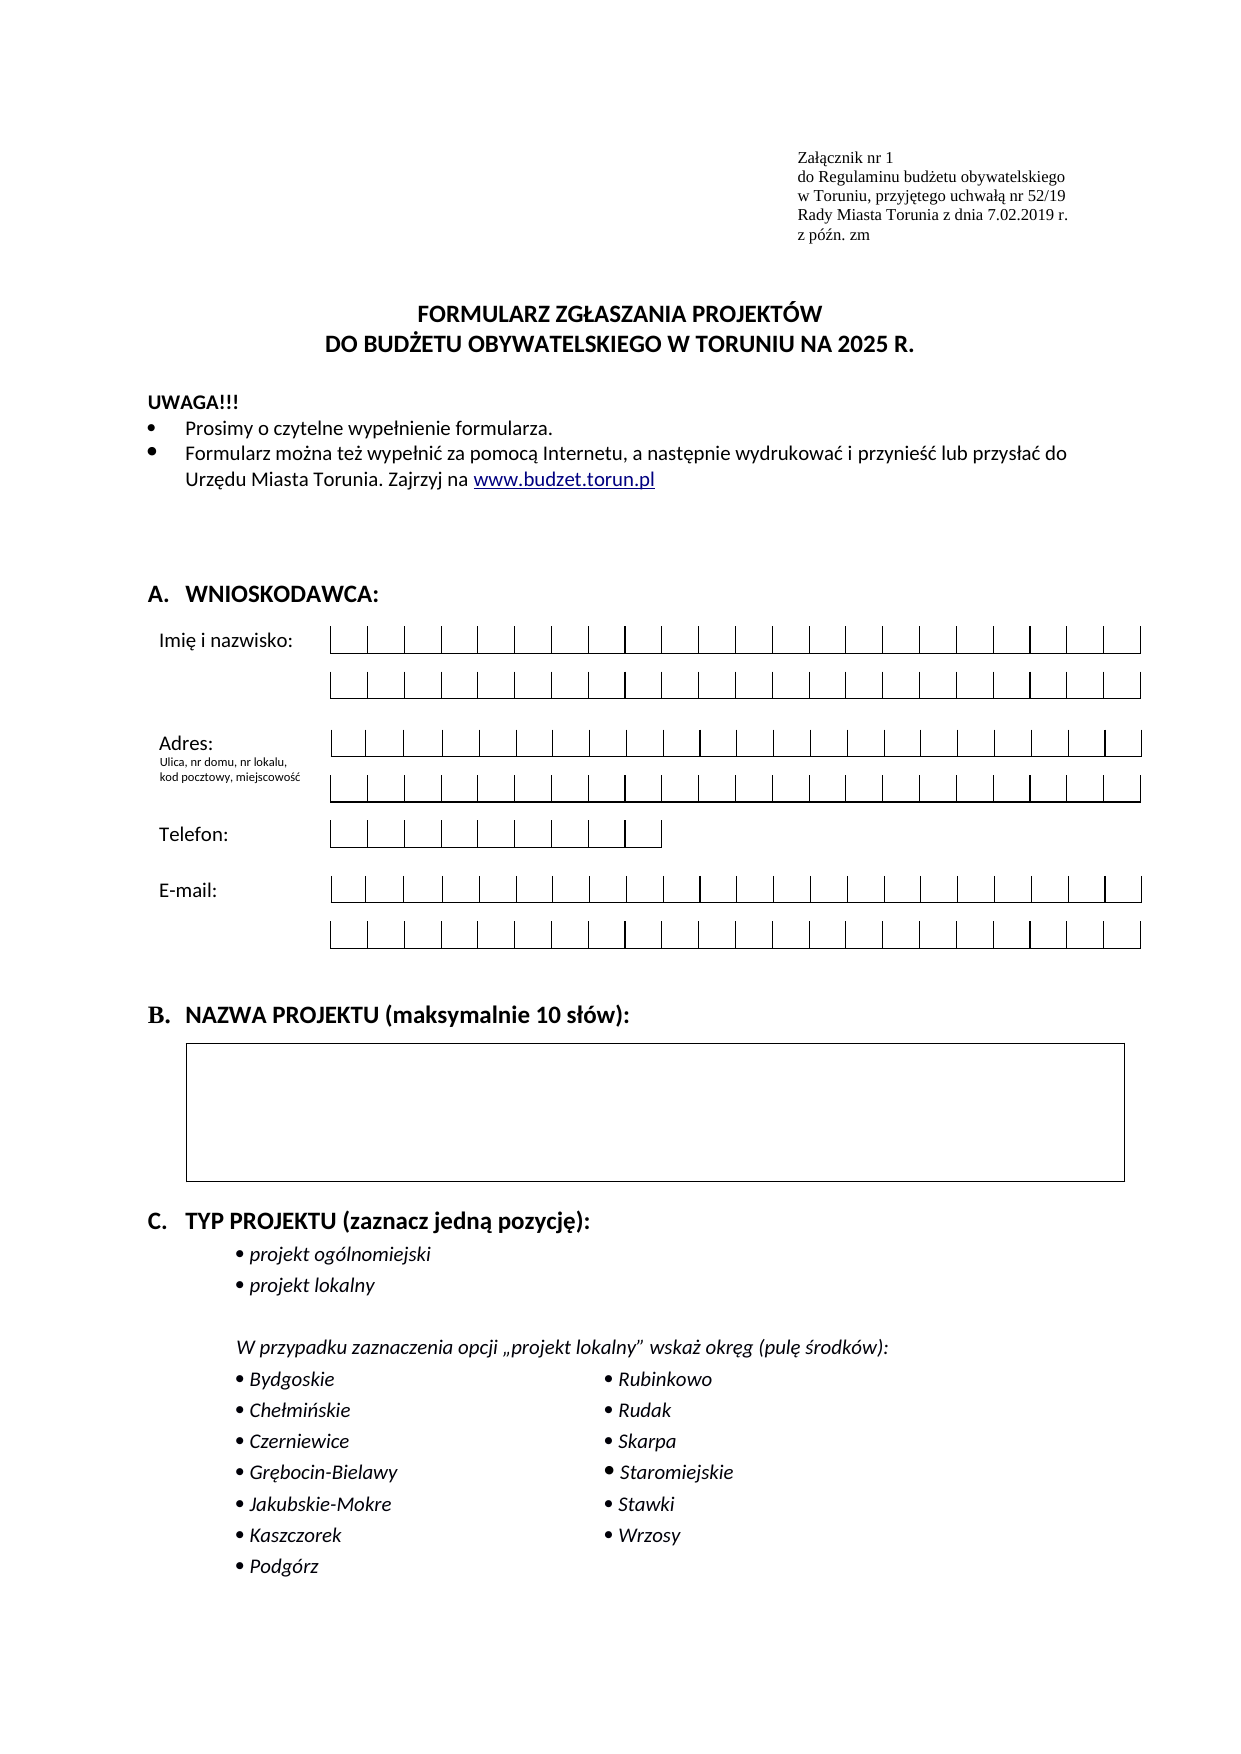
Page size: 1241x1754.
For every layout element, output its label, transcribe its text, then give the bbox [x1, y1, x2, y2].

table_header [480, 731, 516, 756]
table_header [848, 877, 884, 902]
list TYP PROJEKTU (zaznacz jedną pozycję): [148, 1205, 1093, 1236]
table_header [443, 731, 479, 756]
table_header [957, 922, 993, 947]
table_header [443, 877, 479, 902]
table_header [442, 627, 477, 653]
table_header [737, 877, 773, 902]
table_header [736, 673, 772, 698]
table_header [1067, 673, 1103, 698]
table_header [957, 673, 993, 698]
table_header [442, 922, 477, 947]
table_header [920, 627, 956, 653]
table_header [920, 776, 956, 801]
table_header [589, 922, 624, 947]
table_header [1142, 731, 1178, 756]
table_header [517, 877, 552, 902]
table_header [404, 877, 442, 902]
table_header [810, 922, 845, 947]
table_header [332, 877, 365, 902]
table_header [662, 673, 698, 698]
table_header [662, 627, 698, 653]
table_header [478, 627, 514, 653]
list  projekt lokalny [236, 1267, 1093, 1298]
table_header Imię i nazwisko: [148, 627, 330, 653]
table_header [626, 821, 661, 847]
table_header [846, 922, 882, 947]
table_header [883, 922, 919, 947]
table_header [1031, 776, 1066, 801]
table_header [773, 627, 809, 653]
text do Regulaminu budżetu obywatelskiego [221, 167, 1093, 186]
table_header [737, 731, 773, 756]
table_header [811, 877, 847, 902]
table_header [478, 673, 514, 698]
table_header [589, 673, 624, 698]
table_header [331, 627, 367, 653]
table_header [1032, 877, 1068, 902]
table_header [662, 922, 698, 947]
table_header [701, 877, 736, 902]
text Załącznik nr 1 [221, 148, 1093, 167]
table_header [515, 673, 551, 698]
table_header [368, 673, 404, 698]
table_header [552, 922, 588, 947]
table_header [920, 673, 956, 698]
table_header [405, 821, 441, 847]
table_header [626, 922, 661, 947]
table_header [515, 821, 551, 847]
table_header [773, 673, 809, 698]
table_header [311, 776, 330, 801]
table_header [331, 776, 367, 801]
table_header [1104, 776, 1140, 801]
table_header [958, 877, 994, 902]
table_header [662, 776, 698, 801]
table_header [846, 776, 882, 801]
table_header [627, 731, 663, 756]
table_header [662, 821, 1140, 847]
table_header [589, 776, 624, 801]
table_header [994, 673, 1029, 698]
list W przypadku zaznaczenia opcji „projekt lokalny” wskaż okręg (pulę środków): [236, 1330, 1093, 1361]
table_header [664, 731, 699, 756]
table_header [442, 821, 477, 847]
table_header [552, 776, 588, 801]
table_header [517, 731, 552, 756]
table_header [846, 627, 882, 653]
table_header [883, 627, 919, 653]
table_header [1104, 673, 1140, 698]
table_header [1142, 877, 1178, 902]
table_header [1069, 877, 1104, 902]
table_header [774, 731, 810, 756]
table_header [810, 673, 845, 698]
table_header [442, 673, 477, 698]
table_header [368, 821, 404, 847]
table_header [368, 922, 404, 947]
table_header [1104, 922, 1140, 947]
text z późn. zm [797, 224, 1093, 243]
table_header [478, 776, 514, 801]
table_header [405, 922, 441, 947]
table_header [368, 776, 404, 801]
table_header [553, 731, 589, 756]
list  Podgórz [236, 1548, 1093, 1580]
table_header [478, 821, 514, 847]
table_header [995, 877, 1031, 902]
table_header [736, 922, 772, 947]
table_header [1031, 922, 1066, 947]
table_header Adres: [160, 754, 309, 822]
table_header [331, 673, 367, 698]
list  projekt ogólnomiejski [236, 1236, 1093, 1267]
table_header [1031, 627, 1066, 653]
table_header [885, 731, 920, 756]
table_header [552, 821, 588, 847]
table_header [957, 627, 993, 653]
list  Grębocin-Bielawy  Staromiejskie [236, 1455, 1093, 1486]
table_header [480, 877, 516, 902]
table_header [552, 673, 588, 698]
table_header [442, 776, 477, 801]
table_header [1067, 627, 1103, 653]
list WNIOSKODAWCA: [148, 578, 1093, 608]
table_header [366, 877, 403, 902]
list  Czerniewice  Skarpa [236, 1423, 1093, 1455]
table_header [994, 627, 1029, 653]
table_header [883, 673, 919, 698]
table_header [148, 673, 330, 698]
table_header [1106, 877, 1141, 902]
table_header [404, 731, 442, 756]
table_header [515, 627, 551, 653]
table_header [995, 731, 1031, 756]
list [187, 1044, 1124, 1181]
table_header [589, 627, 624, 653]
table_header [366, 731, 403, 756]
table_header [589, 821, 624, 847]
table_header [590, 731, 626, 756]
table_header [1104, 627, 1140, 653]
text DO BUDŻETU OBYWATELSKIEGO W TORUNIU NA 2025 R. [148, 328, 1093, 359]
table_header [331, 821, 367, 847]
table_header [736, 627, 772, 653]
table_header Telefon: [148, 821, 330, 847]
table_header [405, 673, 441, 698]
table_header [810, 627, 845, 653]
table_header [626, 627, 661, 653]
table_header [148, 776, 158, 801]
table_header [405, 776, 441, 801]
table_header [331, 922, 367, 947]
table_header E-mail: [148, 877, 331, 902]
table_header [883, 776, 919, 801]
table_header [848, 731, 884, 756]
table_header [811, 731, 847, 756]
list  Kaszczorek  Wrzosy [236, 1517, 1093, 1548]
table_header [921, 877, 957, 902]
table_header [626, 673, 661, 698]
table_header [332, 731, 365, 756]
table_header [773, 776, 809, 801]
table_header [1106, 731, 1141, 756]
table_header [921, 731, 957, 756]
text FORMULARZ ZGŁASZANIA PROJEKTÓW [148, 298, 1093, 328]
table_header [773, 922, 809, 947]
table_header [957, 776, 993, 801]
list  Jakubskie-Mokre  Stawki [236, 1486, 1093, 1517]
table_header [885, 877, 920, 902]
table_header [627, 877, 663, 902]
table_header [515, 922, 551, 947]
table_header [699, 673, 735, 698]
table_header [664, 877, 699, 902]
text w Toruniu, przyjętego uchwałą nr 52/19 [221, 186, 1093, 205]
table_header [478, 922, 514, 947]
table_header [626, 776, 661, 801]
table_header [1067, 776, 1103, 801]
table_header [552, 627, 588, 653]
list NAZWA PROJEKTU (maksymalnie 10 słów): [148, 999, 1093, 1030]
table_header [148, 922, 330, 947]
text Rady Miasta Torunia z dnia 7.02.2019 r. [797, 205, 1093, 224]
table_header [846, 673, 882, 698]
list Formularz można też wypełnić za pomocą Internetu, a następnie wydrukować i przynieść lub przysłać do Urzędu Miasta Torunia. Zajrzyj na www.budzet.torun.pl [148, 440, 1093, 491]
text UWAGA!!! [148, 389, 1093, 415]
list  Bydgoskie  Rubinkowo [236, 1361, 1093, 1392]
table_header [699, 776, 735, 801]
table_header Adres: [148, 731, 331, 756]
table_header [994, 922, 1029, 947]
table_header [368, 627, 404, 653]
table_header [515, 776, 551, 801]
table_header [405, 627, 441, 653]
table_header [699, 922, 735, 947]
table_header [920, 922, 956, 947]
table_header [736, 776, 772, 801]
table_header [590, 877, 626, 902]
table_header [958, 731, 994, 756]
table_header [701, 731, 736, 756]
table_header [1069, 731, 1104, 756]
table_header [1032, 731, 1068, 756]
table_header [810, 776, 845, 801]
table_header [553, 877, 589, 902]
list Prosimy o czytelne wypełnienie formularza. [148, 415, 1093, 440]
table_header [1067, 922, 1103, 947]
list  Chełmińskie  Rudak [236, 1392, 1093, 1423]
table_header [774, 877, 810, 902]
table_header [699, 627, 735, 653]
table_header [994, 776, 1029, 801]
table_header [1031, 673, 1066, 698]
